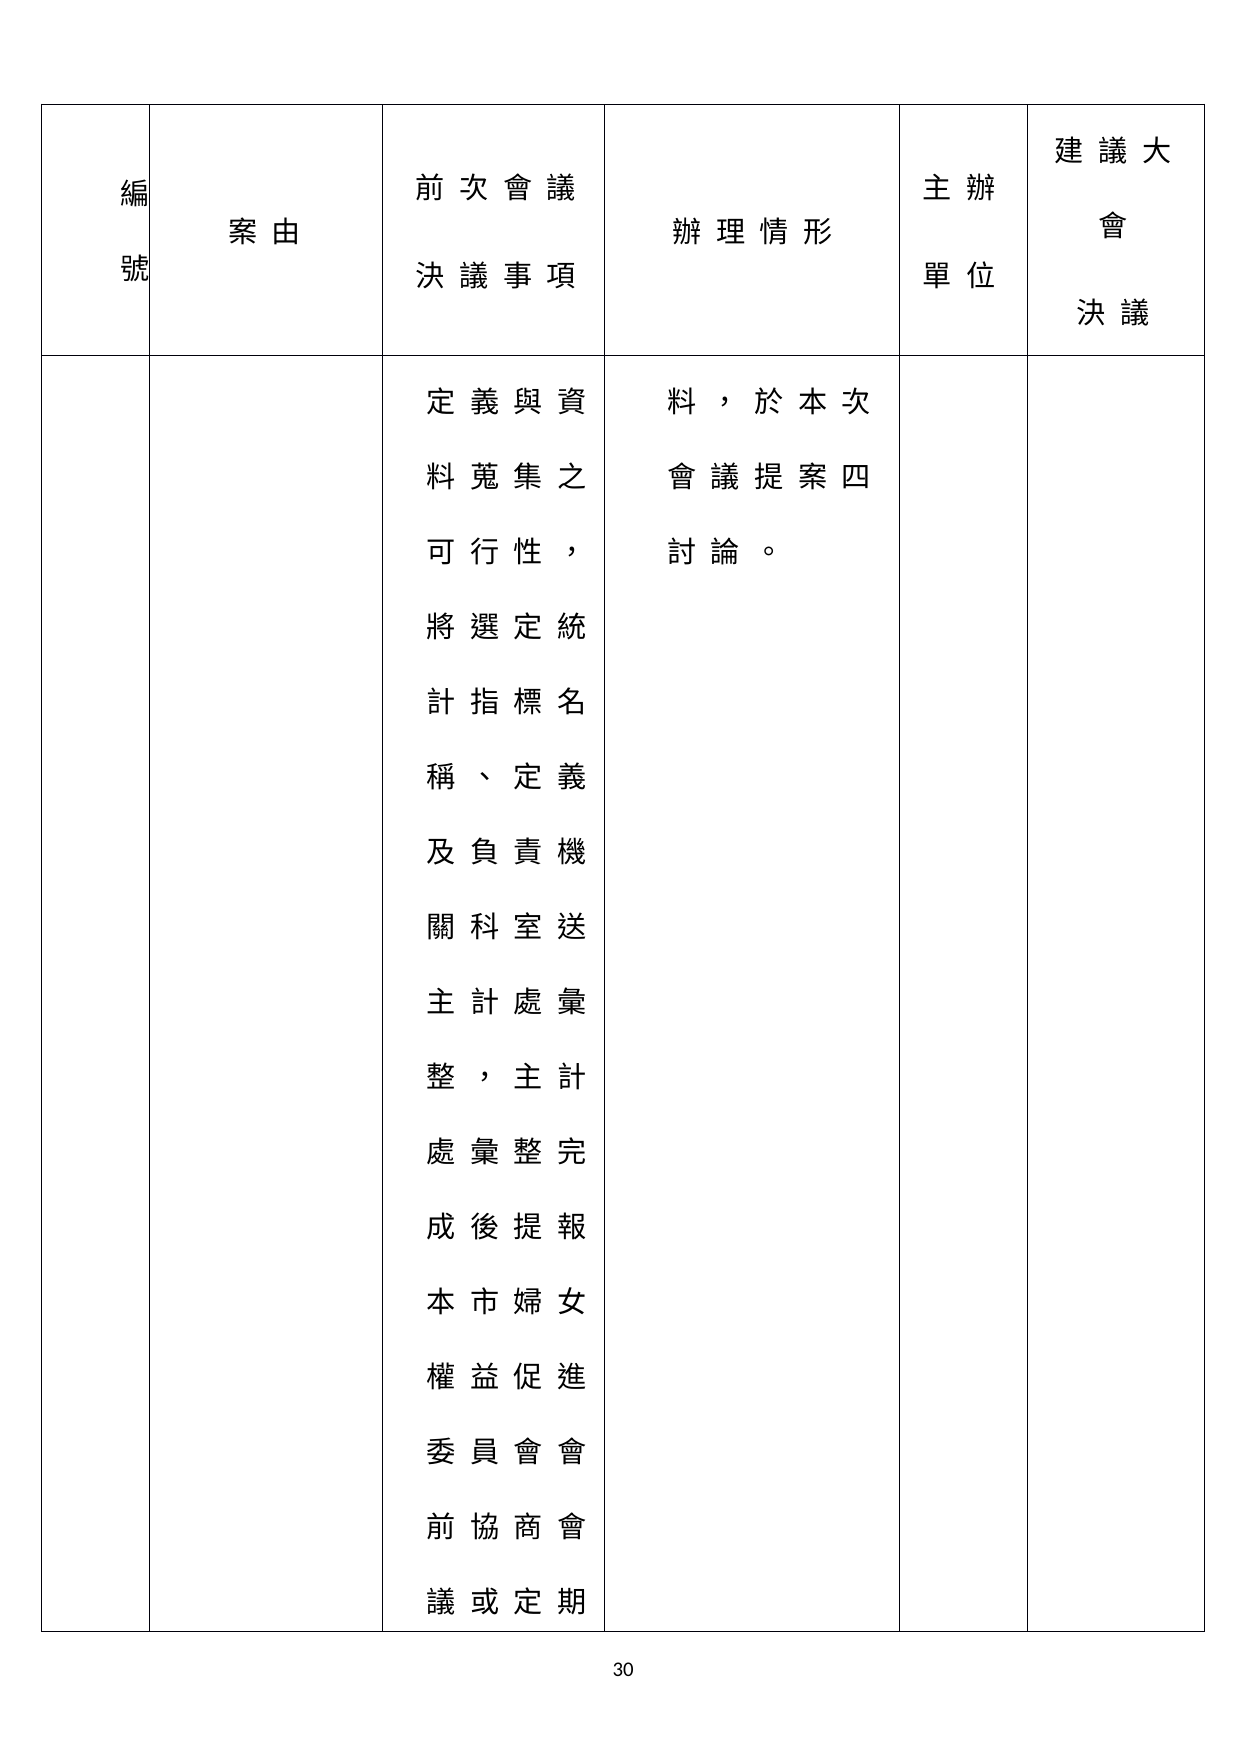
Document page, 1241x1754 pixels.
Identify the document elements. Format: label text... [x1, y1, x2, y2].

table_cell [150, 356, 382, 1631]
table_cell 料，於本次會議提案四討論。 [605, 356, 899, 1631]
table_header 案由 [150, 105, 382, 354]
table_header 建議大會 決議 [1028, 105, 1204, 354]
table_cell [1028, 356, 1204, 1631]
table_cell [42, 356, 149, 1631]
table_header 辦理情形 [605, 105, 899, 354]
table_header 編號 [42, 105, 149, 354]
table_cell 為使本市性別圖像書刊更具特色，請「臺中市婦女權益促進委員會」六大分工小組於下次小組會議就今(103)年性別圖像指標，討論選取項目及其定義與資料蒐集之可行性，將選定統計指標名稱、定義及負責機關科室送主計處彙整，主計處彙整完成後提報本市婦女權益促進委員會會前協商會議或定期會討論。 建議主計單位應以引導、協助方式請各單位提供未做過的性別圖像指標資料。 另請主計處於六大分工小組開會討論前，提供102年性別圖項指標及委員建議而未納入指標的資料供各局處事先討論與準備。 [383, 356, 604, 1631]
table_header 主辦 單位 [900, 105, 1027, 354]
table_cell [900, 356, 1027, 1631]
table_header 前次會議 決議事項 [383, 105, 604, 354]
